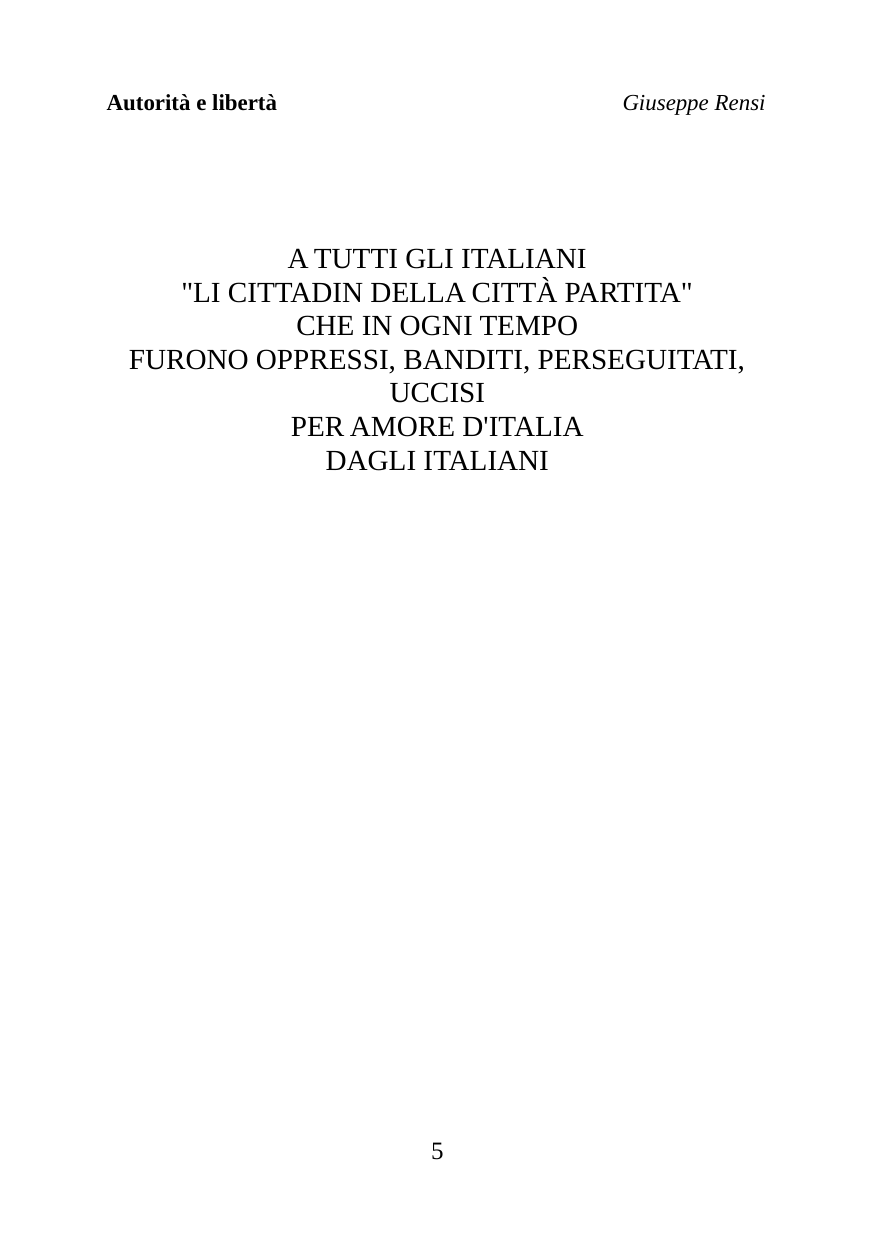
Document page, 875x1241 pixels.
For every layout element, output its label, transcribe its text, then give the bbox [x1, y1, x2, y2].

text A TUTTI GLI ITALIANI "LI CITTADIN DELLA CITTÀ PARTITA" CHE IN OGNI TEMPO FURONO OPPRESSI, BANDITI, PERSEGUITATI, UCCISI PER AMORE D'ITALIA DAGLI ITALIANI [106, 241, 768, 476]
